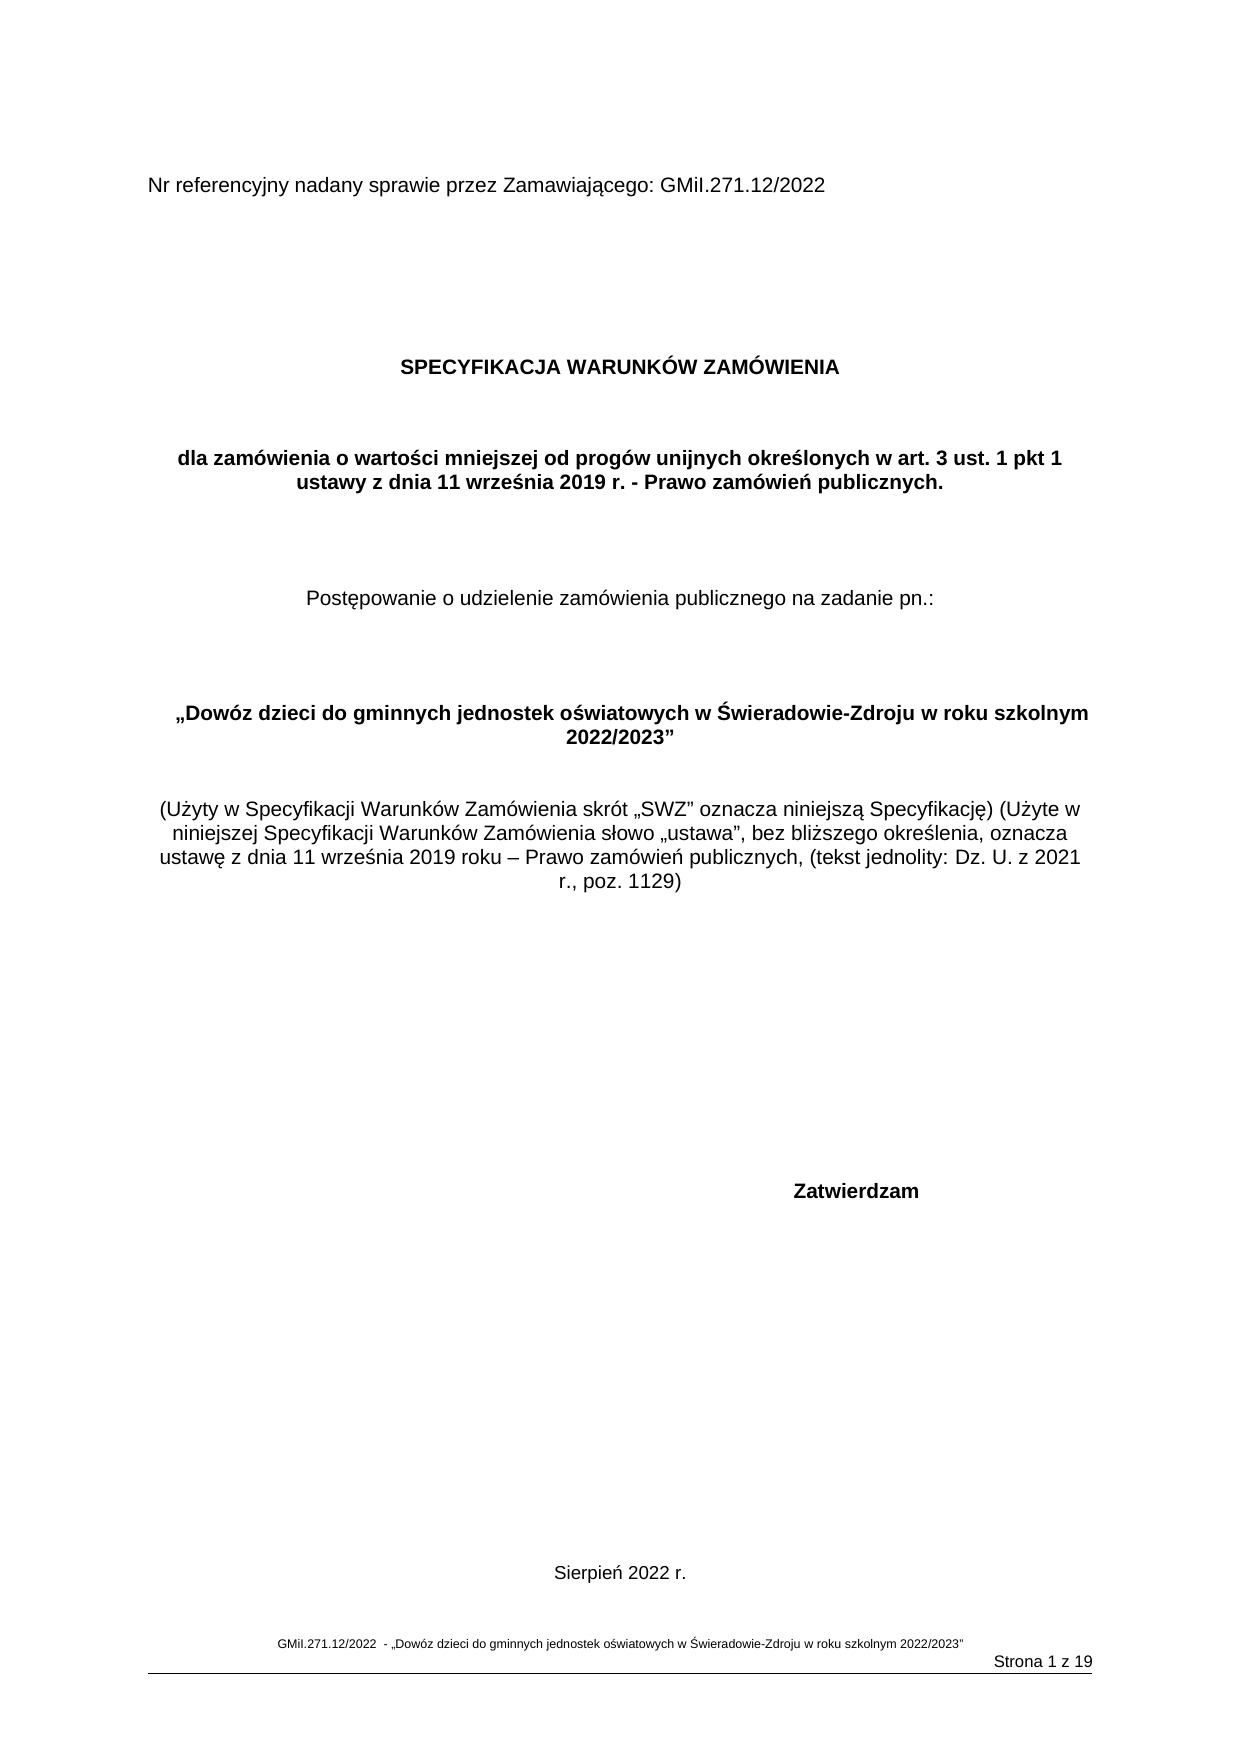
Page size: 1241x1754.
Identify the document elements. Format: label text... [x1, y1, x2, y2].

text /-/ Roland Marciniak [620, 1375, 1092, 1400]
text SPECYFIKACJA WARUNKÓW ZAMÓWIENIA [148, 355, 1092, 379]
text dla zamówienia o wartości mniejszej od progów unijnych określonych w art. 3 ust. 1 pkt 1 ustawy z dnia 11 września 2019 r. - Prawo zamówień publicznych. [148, 446, 1092, 494]
text Postępowanie o udzielenie zamówienia publicznego na zadanie pn.: [148, 585, 1092, 609]
text Nr referencyjny nadany sprawie przez Zamawiającego: GMiI.271.12/2022 [148, 172, 1092, 196]
text Burmistrz [620, 1331, 1092, 1356]
text (Użyty w Specyfikacji Warunków Zamówienia skrót „SWZ” oznacza niniejszą Specyfikację) (Użyte w niniejszej Specyfikacji Warunków Zamówienia słowo „ustawa”, bez bliższego określenia, oznacza ustawę z dnia 11 września 2019 roku – Prawo zamówień publicznych, (tekst jednolity: Dz. U. z 2021 r., poz. 1129) [148, 797, 1092, 893]
text Sierpień 2022 r. [148, 1562, 1092, 1583]
text „Dowóz dzieci do gminnych jednostek oświatowych w Świeradowie-Zdroju w roku szkolnym 2022/2023” [148, 701, 1092, 748]
text Zatwierdzam [620, 1179, 1092, 1203]
